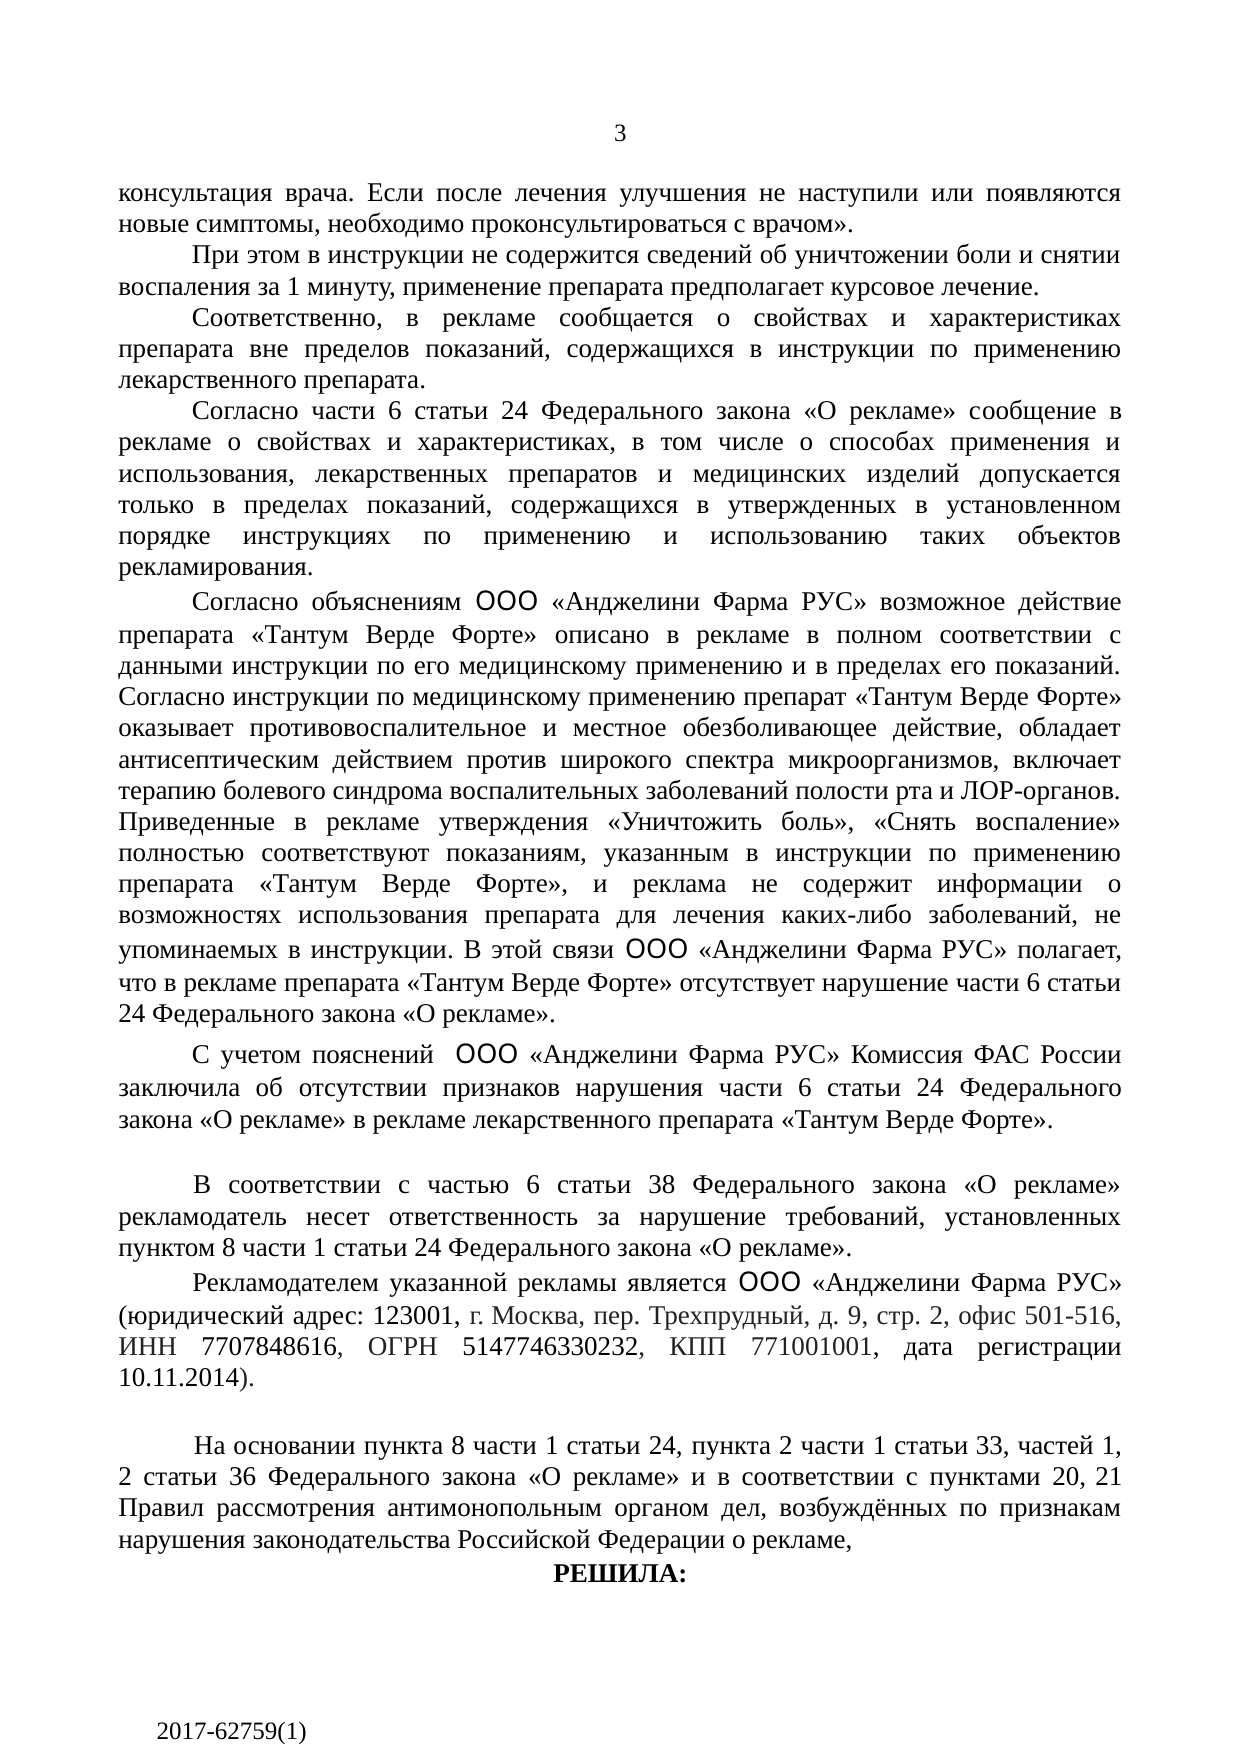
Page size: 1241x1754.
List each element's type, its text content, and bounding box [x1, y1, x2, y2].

text консультация врача. Если после лечения улучшения не наступили или появляются новые симптомы, необходимо проконсультироваться с врачом». [118, 176, 1122, 239]
text РЕШИЛА: [118, 1557, 1122, 1588]
text В соответствии с частью 6 статьи 38 Федерального закона «О рекламе» рекламодатель несет ответственность за нарушение требований, установленных пунктом 8 части 1 статьи 24 Федерального закона «О рекламе». [118, 1168, 1122, 1262]
text С учетом пояснений ООО «Анджелини Фарма РУС» Комиссия ФАС России заключила об отсутствии признаков нарушения части 6 статьи 24 Федерального закона «О рекламе» в рекламе лекарственного препарата «Тантум Верде Форте». [118, 1035, 1122, 1134]
text При этом в инструкции не содержится сведений об уничтожении боли и снятии воспаления за 1 минуту, применение препарата предполагает курсовое лечение. [118, 239, 1122, 301]
text Согласно объяснениям ООО «Анджелини Фарма РУС» возможное действие препарата «Тантум Верде Форте» описано в рекламе в полном соответствии с данными инструкции по его медицинскому применению и в пределах его показаний. Согласно инструкции по медицинскому применению препарат «Тантум Верде Форте» оказывает противовоспалительное и местное обезболивающее действие, обладает антисептическим действием против широкого спектра микроорганизмов, включает терапию болевого синдрома воспалительных заболеваний полости рта и ЛОР-органов. Приведенные в рекламе утверждения «Уничтожить боль», «Снять воспаление» полностью соответствуют показаниям, указанным в инструкции по применению препарата «Тантум Верде Форте», и реклама не содержит информации о возможностях использования препарата для лечения каких-либо заболеваний, не упоминаемых в инструкции. В этой связи ООО «Анджелини Фарма РУС» полагает, что в рекламе препарата «Тантум Верде Форте» отсутствует нарушение части 6 статьи 24 Федерального закона «О рекламе». [118, 581, 1122, 1029]
text Соответственно, в рекламе сообщается о свойствах и характеристиках препарата вне пределов показаний, содержащихся в инструкции по применению лекарственного препарата. [118, 301, 1122, 394]
text Рекламодателем указанной рекламы является ООО «Анджелини Фарма РУС» (юридический адрес: 123001, г. Москва, пер. Трехпрудный, д. 9, стр. 2, офис 501-516, ИНН 7707848616, ОГРН 5147746330232, КПП 771001001, дата регистрации 10.11.2014). [118, 1262, 1122, 1392]
text На основании пункта 8 части 1 статьи 24, пункта 2 части 1 статьи 33, частей 1, 2 статьи 36 Федерального закона «О рекламе» и в соответствии с пунктами 20, 21 Правил рассмотрения антимонопольным органом дел, возбуждённых по признакам нарушения законодательства Российской Федерации о рекламе, [118, 1429, 1122, 1554]
text Согласно части 6 статьи 24 Федерального закона «О рекламе» сообщение в рекламе о свойствах и характеристиках, в том числе о способах применения и использования, лекарственных препаратов и медицинских изделий допускается только в пределах показаний, содержащихся в утвержденных в установленном порядке инструкциях по применению и использованию таких объектов рекламирования. [118, 394, 1122, 581]
